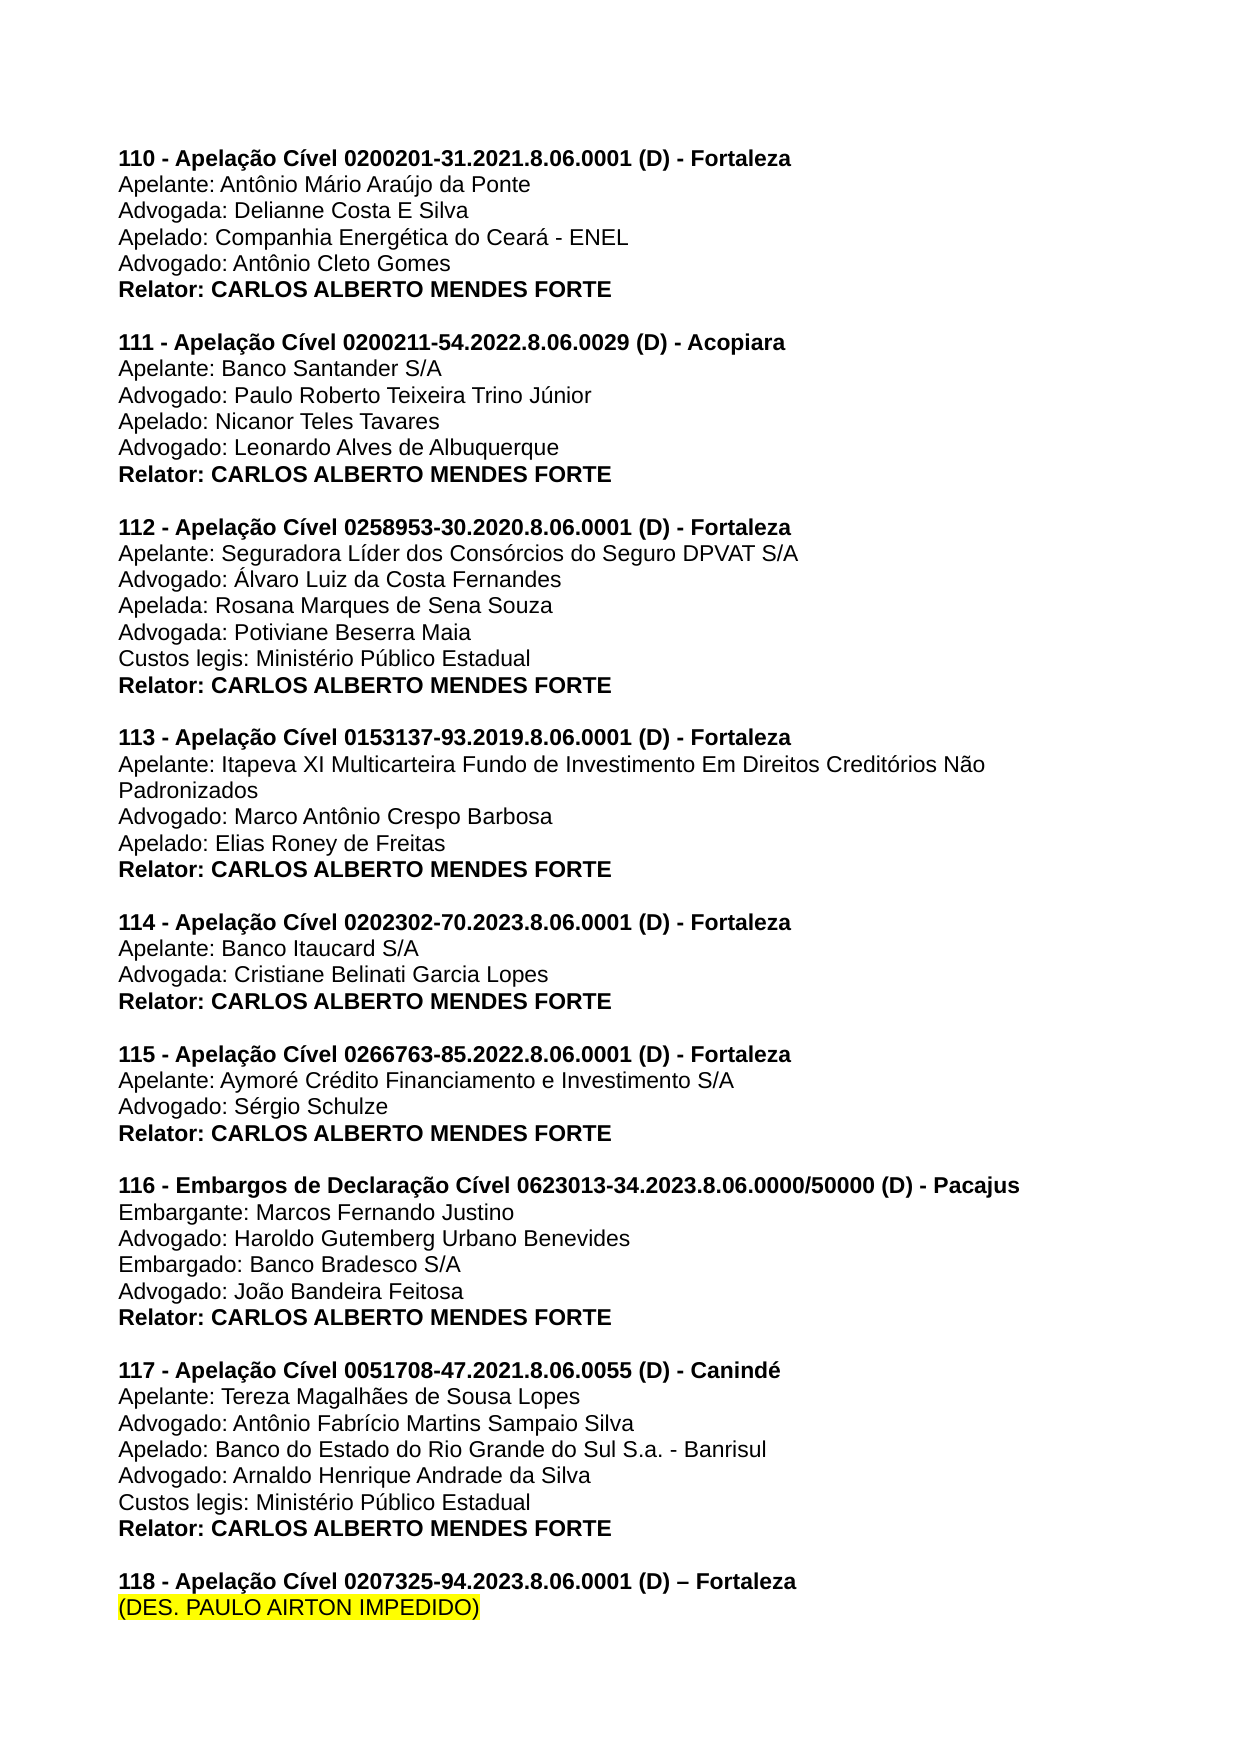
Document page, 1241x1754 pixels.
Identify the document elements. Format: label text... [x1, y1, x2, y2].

text Apelante: Tereza Magalhães de Sousa Lopes [118, 1383, 1122, 1409]
text Relator: CARLOS ALBERTO MENDES FORTE [118, 672, 1122, 698]
text 112 - Apelação Cível 0258953-30.2020.8.06.0001 (D) - Fortaleza [118, 513, 1122, 540]
text Relator: CARLOS ALBERTO MENDES FORTE [118, 856, 1122, 882]
text Apelado: Banco do Estado do Rio Grande do Sul S.a. - Banrisul [118, 1436, 1122, 1462]
text Apelada: Rosana Marques de Sena Souza [118, 592, 1122, 619]
text Advogado: Paulo Roberto Teixeira Trino Júnior [118, 382, 1122, 408]
text Relator: CARLOS ALBERTO MENDES FORTE [118, 988, 1122, 1014]
text Advogado: Marco Antônio Crespo Barbosa [118, 803, 1122, 830]
text Advogado: Sérgio Schulze [118, 1093, 1122, 1119]
text Advogada: Delianne Costa E Silva [118, 197, 1122, 223]
text Advogado: Álvaro Luiz da Costa Fernandes [118, 566, 1122, 592]
text Custos legis: Ministério Público Estadual [118, 1488, 1122, 1515]
text Apelado: Nicanor Teles Tavares [118, 408, 1122, 434]
text Relator: CARLOS ALBERTO MENDES FORTE [118, 1515, 1122, 1541]
text Apelado: Elias Roney de Freitas [118, 830, 1122, 856]
text Advogado: Antônio Cleto Gomes [118, 250, 1122, 276]
text (DES. PAULO AIRTON IMPEDIDO) [118, 1594, 1122, 1620]
text 114 - Apelação Cível 0202302-70.2023.8.06.0001 (D) - Fortaleza [118, 909, 1122, 935]
text Embargado: Banco Bradesco S/A [118, 1251, 1122, 1278]
text Apelante: Aymoré Crédito Financiamento e Investimento S/A [118, 1067, 1122, 1093]
text 116 - Embargos de Declaração Cível 0623013-34.2023.8.06.0000/50000 (D) - Pacajus [118, 1172, 1122, 1199]
text 115 - Apelação Cível 0266763-85.2022.8.06.0001 (D) - Fortaleza [118, 1041, 1122, 1067]
text 113 - Apelação Cível 0153137-93.2019.8.06.0001 (D) - Fortaleza [118, 724, 1122, 751]
text 111 - Apelação Cível 0200211-54.2022.8.06.0029 (D) - Acopiara [118, 329, 1122, 355]
text Embargante: Marcos Fernando Justino [118, 1199, 1122, 1225]
text Relator: CARLOS ALBERTO MENDES FORTE [118, 1119, 1122, 1146]
text Advogada: Potiviane Beserra Maia [118, 619, 1122, 645]
text Advogado: Antônio Fabrício Martins Sampaio Silva [118, 1409, 1122, 1436]
text Apelante: Seguradora Líder dos Consórcios do Seguro DPVAT S/A [118, 540, 1122, 566]
text Advogado: João Bandeira Feitosa [118, 1278, 1122, 1304]
text Relator: CARLOS ALBERTO MENDES FORTE [118, 461, 1122, 487]
text Advogado: Haroldo Gutemberg Urbano Benevides [118, 1225, 1122, 1251]
text Apelante: Antônio Mário Araújo da Ponte [118, 171, 1122, 197]
text Advogada: Cristiane Belinati Garcia Lopes [118, 961, 1122, 988]
text Custos legis: Ministério Público Estadual [118, 645, 1122, 672]
text 118 - Apelação Cível 0207325-94.2023.8.06.0001 (D) – Fortaleza [118, 1568, 1122, 1594]
text Apelante: Banco Santander S/A [118, 355, 1122, 382]
text Apelante: Banco Itaucard S/A [118, 935, 1122, 961]
text Relator: CARLOS ALBERTO MENDES FORTE [118, 1304, 1122, 1330]
text 117 - Apelação Cível 0051708-47.2021.8.06.0055 (D) - Canindé [118, 1357, 1122, 1383]
text Advogado: Leonardo Alves de Albuquerque [118, 434, 1122, 461]
text Relator: CARLOS ALBERTO MENDES FORTE [118, 276, 1122, 303]
text 110 - Apelação Cível 0200201-31.2021.8.06.0001 (D) - Fortaleza [118, 144, 1122, 171]
text Apelante: Itapeva XI Multicarteira Fundo de Investimento Em Direitos Creditórios Não Padronizados [118, 751, 1122, 803]
text Advogado: Arnaldo Henrique Andrade da Silva [118, 1462, 1122, 1488]
text Apelado: Companhia Energética do Ceará - ENEL [118, 223, 1122, 250]
